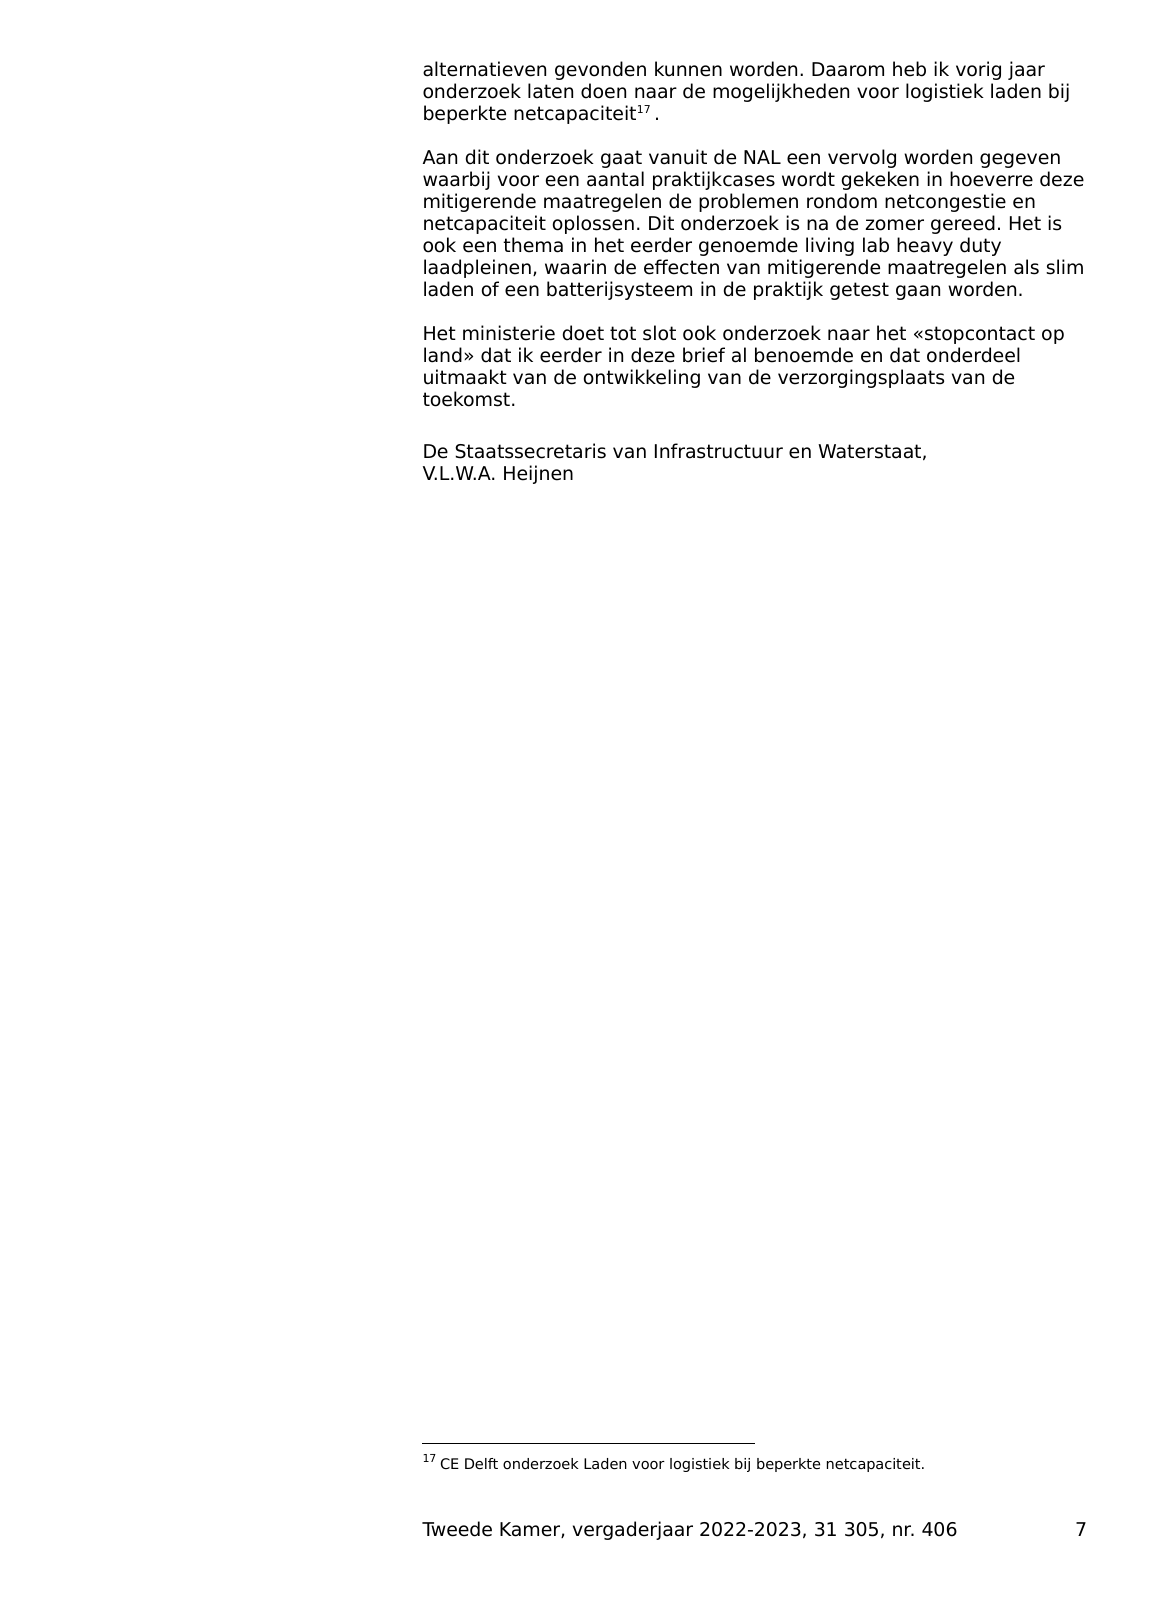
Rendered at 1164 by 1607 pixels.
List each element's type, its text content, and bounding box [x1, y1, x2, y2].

text Aan dit onderzoek gaat vanuit de NAL een vervolg worden gegeven waarbij voor een aantal praktijkcases wordt gekeken in hoeverre deze mitigerende maatregelen de problemen rondom netcongestie en netcapaciteit oplossen. Dit onderzoek is na de zomer gereed. Het is ook een thema in het eerder genoemde living lab heavy duty laadpleinen, waarin de effecten van mitigerende maatregelen als slim laden of een batterijsysteem in de praktijk getest gaan worden. [422, 147, 1087, 301]
text alternatieven gevonden kunnen worden. Daarom heb ik vorig jaar onderzoek laten doen naar de mogelijkheden voor logistiek laden bij beperkte netcapaciteit. [422, 59, 1087, 125]
text CE Delft onderzoek Laden voor logistiek bij beperkte netcapaciteit. [422, 1452, 1087, 1474]
text De Staatssecretaris van Infrastructuur en Waterstaat, V.L.W.A. Heijnen [422, 441, 1087, 485]
text Het ministerie doet tot slot ook onderzoek naar het «stopcontact op land» dat ik eerder in deze brief al benoemde en dat onderdeel uitmaakt van de ontwikkeling van de verzorgingsplaats van de toekomst. [422, 323, 1087, 411]
